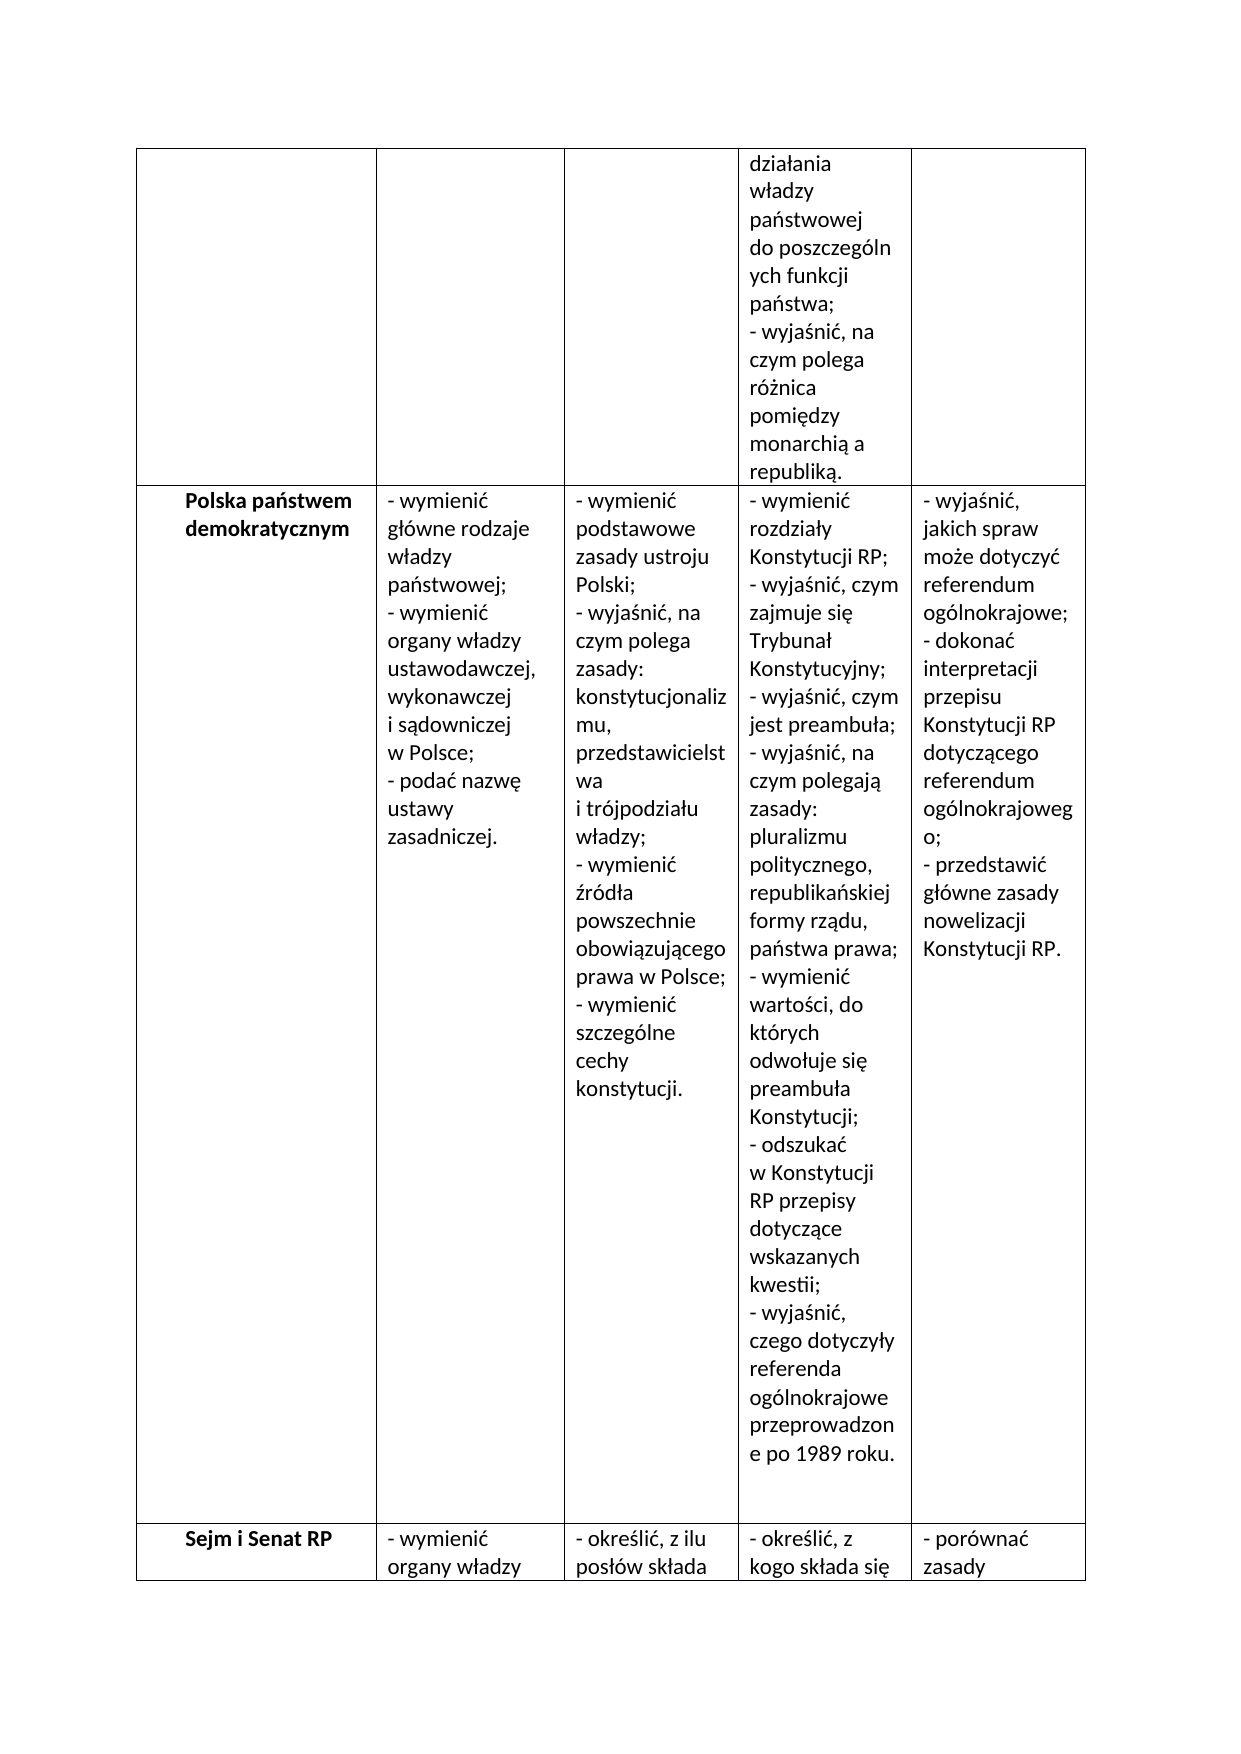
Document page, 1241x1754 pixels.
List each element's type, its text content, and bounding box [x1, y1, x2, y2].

table_cell Polska państwem demokratycznym [137, 486, 376, 1523]
table_cell działania władzy państwowej do poszczególnych funkcji państwa; - wyjaśnić, na czym polega różnica pomiędzy monarchią a republiką. [739, 149, 911, 485]
table_cell [377, 149, 564, 485]
table_cell - określić, z kogo składa się [739, 1524, 911, 1580]
table_cell - wymienić organy władzy [377, 1524, 564, 1580]
table_cell - wymienić główne rodzaje władzy państwowej; - wymienić organy władzy ustawodawczej, wykonawczej i sądowniczej w Polsce; - podać nazwę ustawy zasadniczej. [377, 486, 564, 1523]
table_cell [565, 149, 738, 485]
table_cell - wymienić podstawowe zasady ustroju Polski; - wyjaśnić, na czym polega zasady: konstytucjonalizmu, przedstawicielstwa i trójpodziału władzy; - wymienić źródła powszechnie obowiązującego prawa w Polsce; - wymienić szczególne cechy konstytucji. [565, 486, 738, 1523]
table_cell - wyjaśnić, jakich spraw może dotyczyć referendum ogólnokrajowe; - dokonać interpretacji przepisu Konstytucji RP dotyczącego referendum ogólnokrajowego; - przedstawić główne zasady nowelizacji Konstytucji RP. [912, 486, 1085, 1523]
table_cell [137, 149, 376, 485]
table_cell [912, 149, 1085, 485]
table_cell - wymienić rozdziały Konstytucji RP; - wyjaśnić, czym zajmuje się Trybunał Konstytucyjny; - wyjaśnić, czym jest preambuła; - wyjaśnić, na czym polegają zasady: pluralizmu politycznego, republikańskiej formy rządu, państwa prawa; - wymienić wartości, do których odwołuje się preambuła Konstytucji; - odszukać w Konstytucji RP przepisy dotyczące wskazanych kwestii; - wyjaśnić, czego dotyczyły referenda ogólnokrajowe przeprowadzone po 1989 roku. [739, 486, 911, 1523]
table_cell - porównać zasady [912, 1524, 1085, 1580]
table_cell Sejm i Senat RP [137, 1524, 376, 1580]
table_cell - określić, z ilu posłów składa [565, 1524, 738, 1580]
